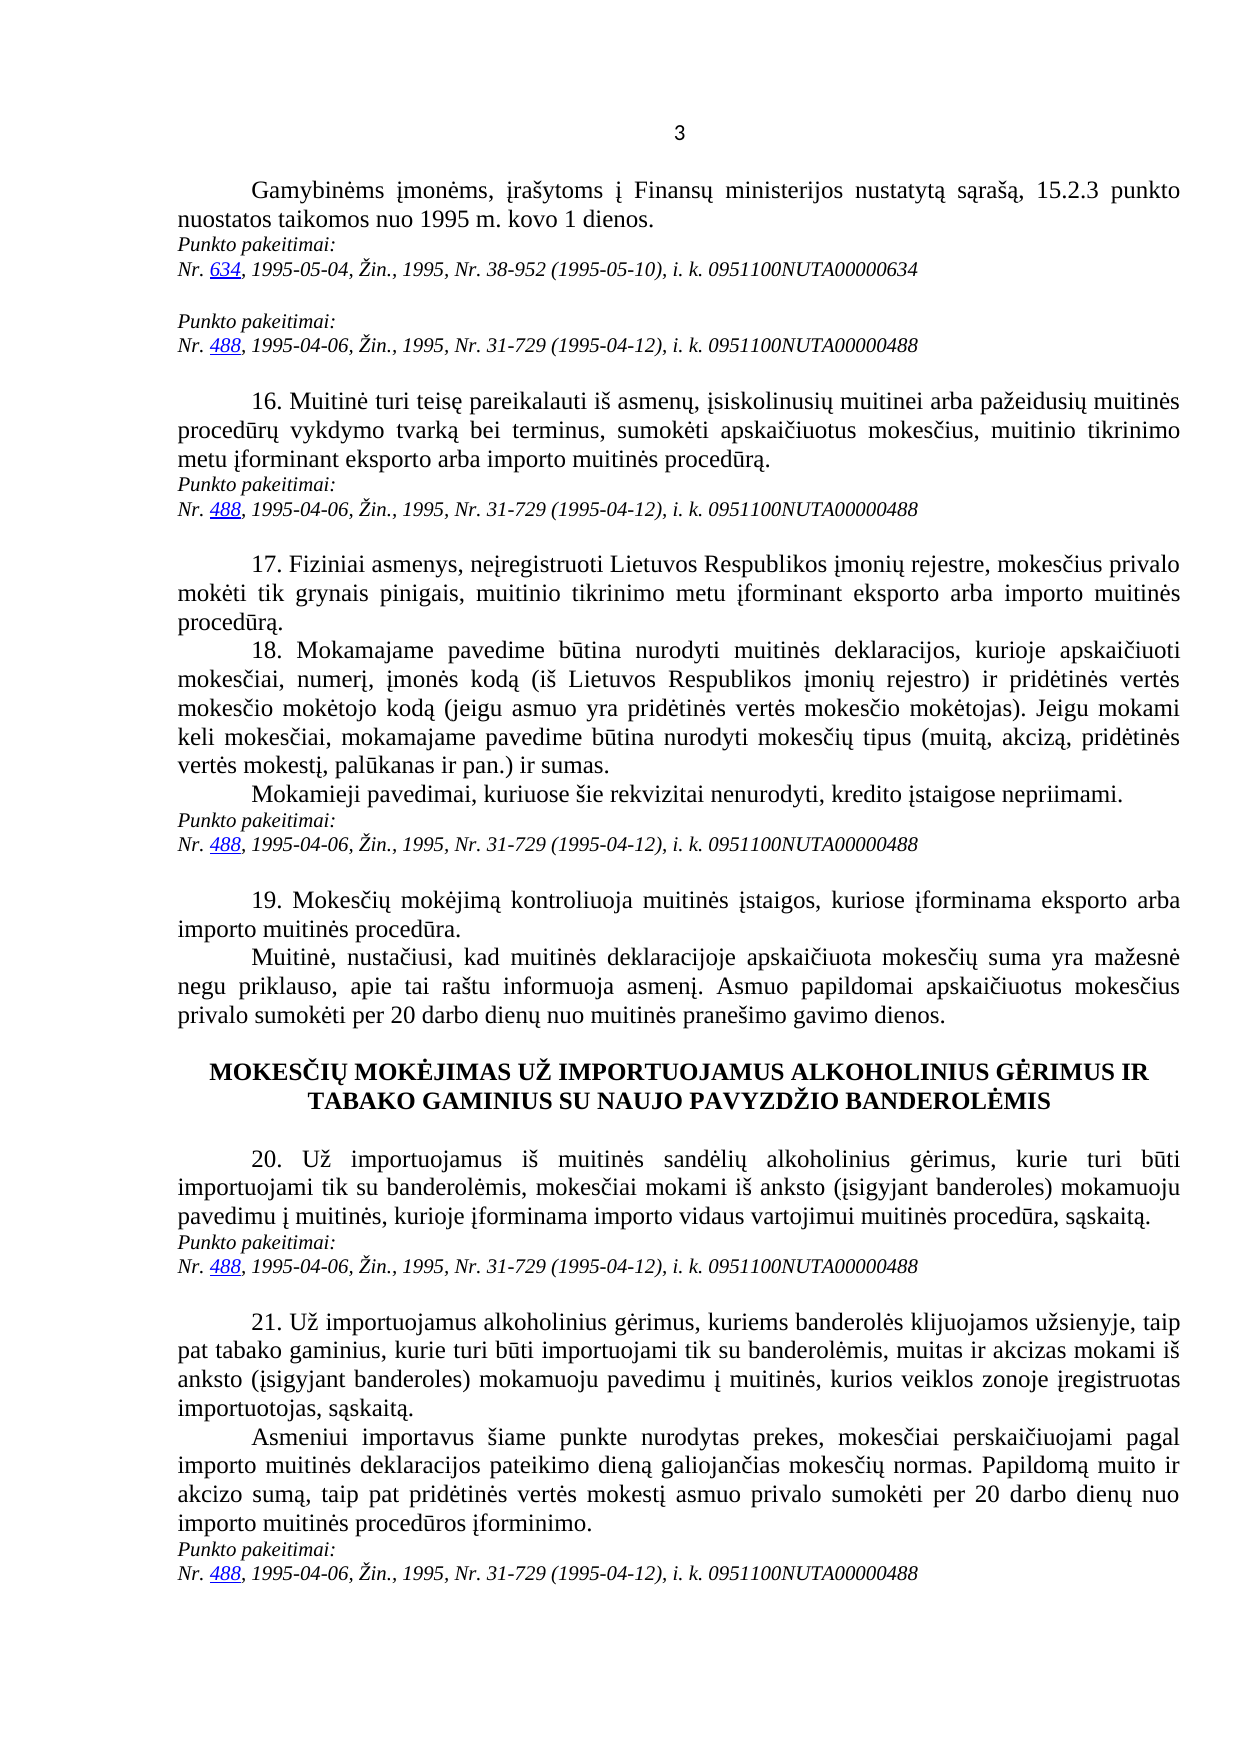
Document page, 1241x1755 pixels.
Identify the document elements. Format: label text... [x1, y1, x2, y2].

text 20. Už importuojamus iš muitinės sandėlių alkoholinius gėrimus, kurie turi būti importuojami tik su banderolėmis, mokesčiai mokami iš anksto (įsigyjant banderoles) mokamuoju pavedimu į muitinės, kurioje įforminama importo vidaus vartojimui muitinės procedūra, sąskaitą. [177, 1144, 1181, 1230]
text Mokamieji pavedimai, kuriuose šie rekvizitai nenurodyti, kredito įstaigose nepriimami. [177, 779, 1181, 808]
text 17. Fiziniai asmenys, neįregistruoti Lietuvos Respublikos įmonių rejestre, mokesčius privalo mokėti tik grynais pinigais, muitinio tikrinimo metu įforminant eksporto arba importo muitinės procedūrą. [177, 549, 1181, 636]
text 16. Muitinė turi teisę pareikalauti iš asmenų, įsiskolinusių muitinei arba pažeidusių muitinės procedūrų vykdymo tvarką bei terminus, sumokėti apskaičiuotus mokesčius, muitinio tikrinimo metu įforminant eksporto arba importo muitinės procedūrą. [177, 386, 1181, 472]
text Punkto pakeitimai: [177, 309, 1181, 333]
text Asmeniui importavus šiame punkte nurodytas prekes, mokesčiai perskaičiuojami pagal importo muitinės deklaracijos pateikimo dieną galiojančias mokesčių normas. Papildomą muito ir akcizo sumą, taip pat pridėtinės vertės mokestį asmuo privalo sumokėti per 20 darbo dienų nuo importo muitinės procedūros įforminimo. [177, 1422, 1181, 1537]
text Punkto pakeitimai: [177, 1230, 1181, 1254]
text 19. Mokesčių mokėjimą kontroliuoja muitinės įstaigos, kuriose įforminama eksporto arba importo muitinės procedūra. [177, 885, 1181, 942]
text Gamybinėms įmonėms, įrašytoms į Finansų ministerijos nustatytą sąrašą, 15.2.3 punkto nuostatos taikomos nuo 1995 m. kovo 1 dienos. [177, 175, 1181, 232]
text Nr. 488, 1995-04-06, Žin., 1995, Nr. 31-729 (1995-04-12), i. k. 0951100NUTA00000488 [177, 832, 1181, 856]
text Nr. 634, 1995-05-04, Žin., 1995, Nr. 38-952 (1995-05-10), i. k. 0951100NUTA00000634 [177, 256, 1181, 281]
text 21. Už importuojamus alkoholinius gėrimus, kuriems banderolės klijuojamos užsienyje, taip pat tabako gaminius, kurie turi būti importuojami tik su banderolėmis, muitas ir akcizas mokami iš anksto (įsigyjant banderoles) mokamuoju pavedimu į muitinės, kurios veiklos zonoje įregistruotas importuotojas, sąskaitą. [177, 1307, 1181, 1422]
text Nr. 488, 1995-04-06, Žin., 1995, Nr. 31-729 (1995-04-12), i. k. 0951100NUTA00000488 [177, 333, 1181, 357]
text Punkto pakeitimai: [177, 808, 1181, 832]
text Nr. 488, 1995-04-06, Žin., 1995, Nr. 31-729 (1995-04-12), i. k. 0951100NUTA00000488 [177, 1254, 1181, 1278]
text MOKESČIŲ MOKĖJIMAS UŽ IMPORTUOJAMUS ALKOHOLINIUS GĖRIMUS IR TABAKO GAMINIUS SU NAUJO PAVYZDŽIO BANDEROLĖMIS [177, 1057, 1181, 1115]
text Punkto pakeitimai: [177, 232, 1181, 256]
text Muitinė, nustačiusi, kad muitinės deklaracijoje apskaičiuota mokesčių suma yra mažesnė negu priklauso, apie tai raštu informuoja asmenį. Asmuo papildomai apskaičiuotus mokesčius privalo sumokėti per 20 darbo dienų nuo muitinės pranešimo gavimo dienos. [177, 942, 1181, 1029]
text Punkto pakeitimai: [177, 1537, 1181, 1561]
text Punkto pakeitimai: [177, 472, 1181, 496]
text Nr. 488, 1995-04-06, Žin., 1995, Nr. 31-729 (1995-04-12), i. k. 0951100NUTA00000488 [177, 496, 1181, 521]
text Nr. 488, 1995-04-06, Žin., 1995, Nr. 31-729 (1995-04-12), i. k. 0951100NUTA00000488 [177, 1561, 1181, 1585]
text 18. Mokamajame pavedime būtina nurodyti muitinės deklaracijos, kurioje apskaičiuoti mokesčiai, numerį, įmonės kodą (iš Lietuvos Respublikos įmonių rejestro) ir pridėtinės vertės mokesčio mokėtojo kodą (jeigu asmuo yra pridėtinės vertės mokesčio mokėtojas). Jeigu mokami keli mokesčiai, mokamajame pavedime būtina nurodyti mokesčių tipus (muitą, akcizą, pridėtinės vertės mokestį, palūkanas ir pan.) ir sumas. [177, 636, 1181, 779]
